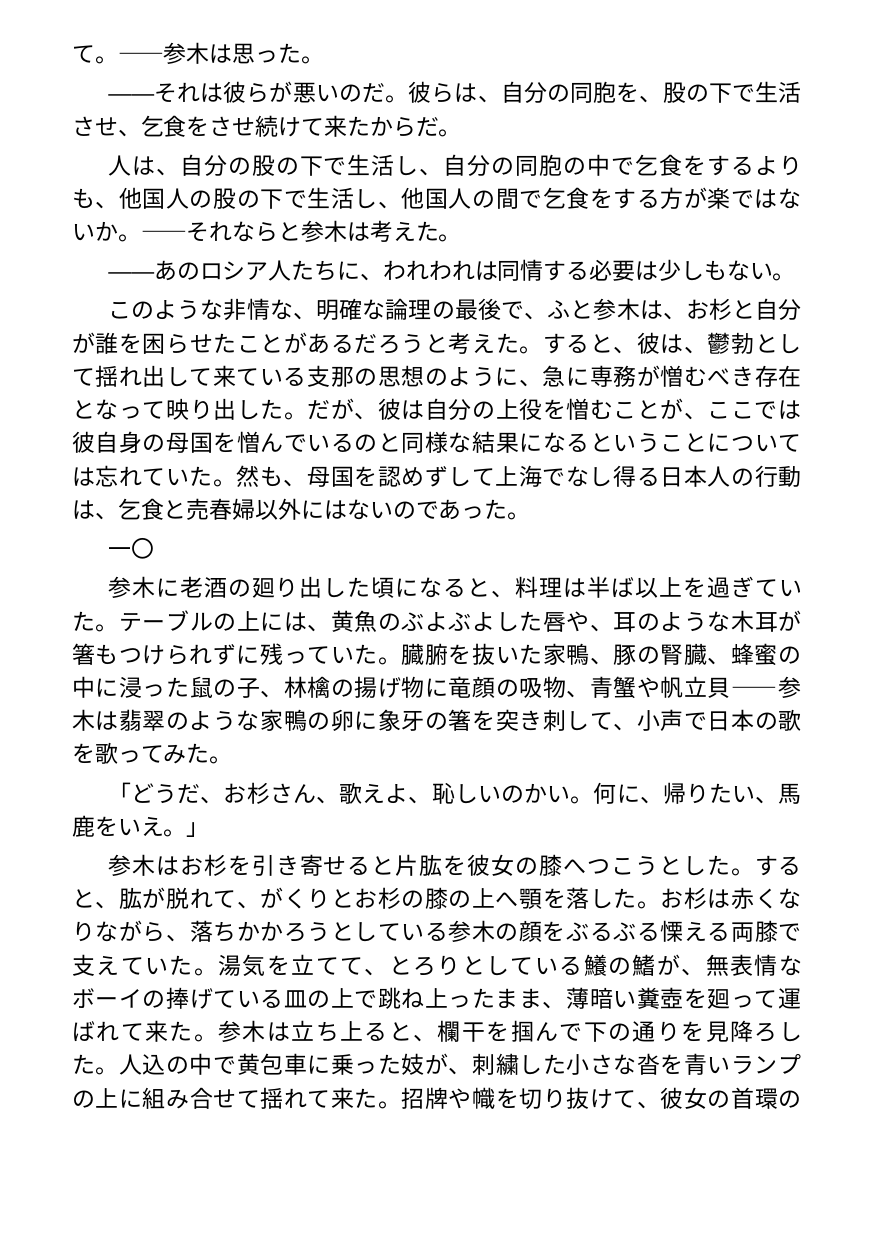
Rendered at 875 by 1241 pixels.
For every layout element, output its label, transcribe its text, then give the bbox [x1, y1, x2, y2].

text このような非情な、明確な論理の最後で、ふと参木は、お杉と自分が誰を困らせたことがあるだろうと考えた。すると、彼は、鬱勃として揺れ出して来ている支那の思想のように、急に専務が憎むべき存在となって映り出した。だが、彼は自分の上役を憎むことが、ここでは彼自身の母国を憎んでいるのと同様な結果になるということについては忘れていた。然も、母国を認めずして上海でなし得る日本人の行動は、乞食と売春婦以外にはないのであった。 [72, 292, 802, 525]
text 「どうだ、お杉さん、歌えよ、恥しいのかい。何に、帰りたい、馬鹿をいえ。」 [72, 775, 802, 842]
text 人は、自分の股の下で生活し、自分の同胞の中で乞食をするよりも、他国人の股の下で生活し、他国人の間で乞食をする方が楽ではないか。――それならと参木は考えた。 [72, 148, 802, 247]
text 参木はお杉を引き寄せると片肱を彼女の膝へつこうとした。すると、肱が脱れて、がくりとお杉の膝の上へ顎を落した。お杉は赤くなりながら、落ちかかろうとしている参木の顔をぶるぶる慄える両膝で支えていた。湯気を立てて、とろりとしている鱶の鰭が、無表情なボーイの捧げている皿の上で跳ね上ったまま、薄暗い糞壺を廻って運ばれて来た。参木は立ち上ると、欄干を掴んで下の通りを見降ろした。人込の中で黄包車に乗った妓が、刺繍した小さな沓を青いランプの上に組み合せて揺れて来た。招牌や幟を切り抜けて、彼女の首環の [72, 848, 802, 1114]
text て。――参木は思った。 [72, 36, 802, 69]
text 一〇 [72, 531, 802, 564]
text 参木に老酒の廻り出した頃になると、料理は半ば以上を過ぎていた。テーブルの上には、黄魚のぶよぶよした唇や、耳のような木耳が箸もつけられずに残っていた。臓腑を抜いた家鴨、豚の腎臓、蜂蜜の中に浸った鼠の子、林檎の揚げ物に竜顔の吸物、青蟹や帆立貝――参木は翡翠のような家鴨の卵に象牙の箸を突き刺して、小声で日本の歌を歌ってみた。 [72, 570, 802, 769]
text ――あのロシア人たちに、われわれは同情する必要は少しもない。 [72, 253, 802, 286]
text ――それは彼らが悪いのだ。彼らは、自分の同胞を、股の下で生活させ、乞食をさせ続けて来たからだ。 [72, 75, 802, 142]
